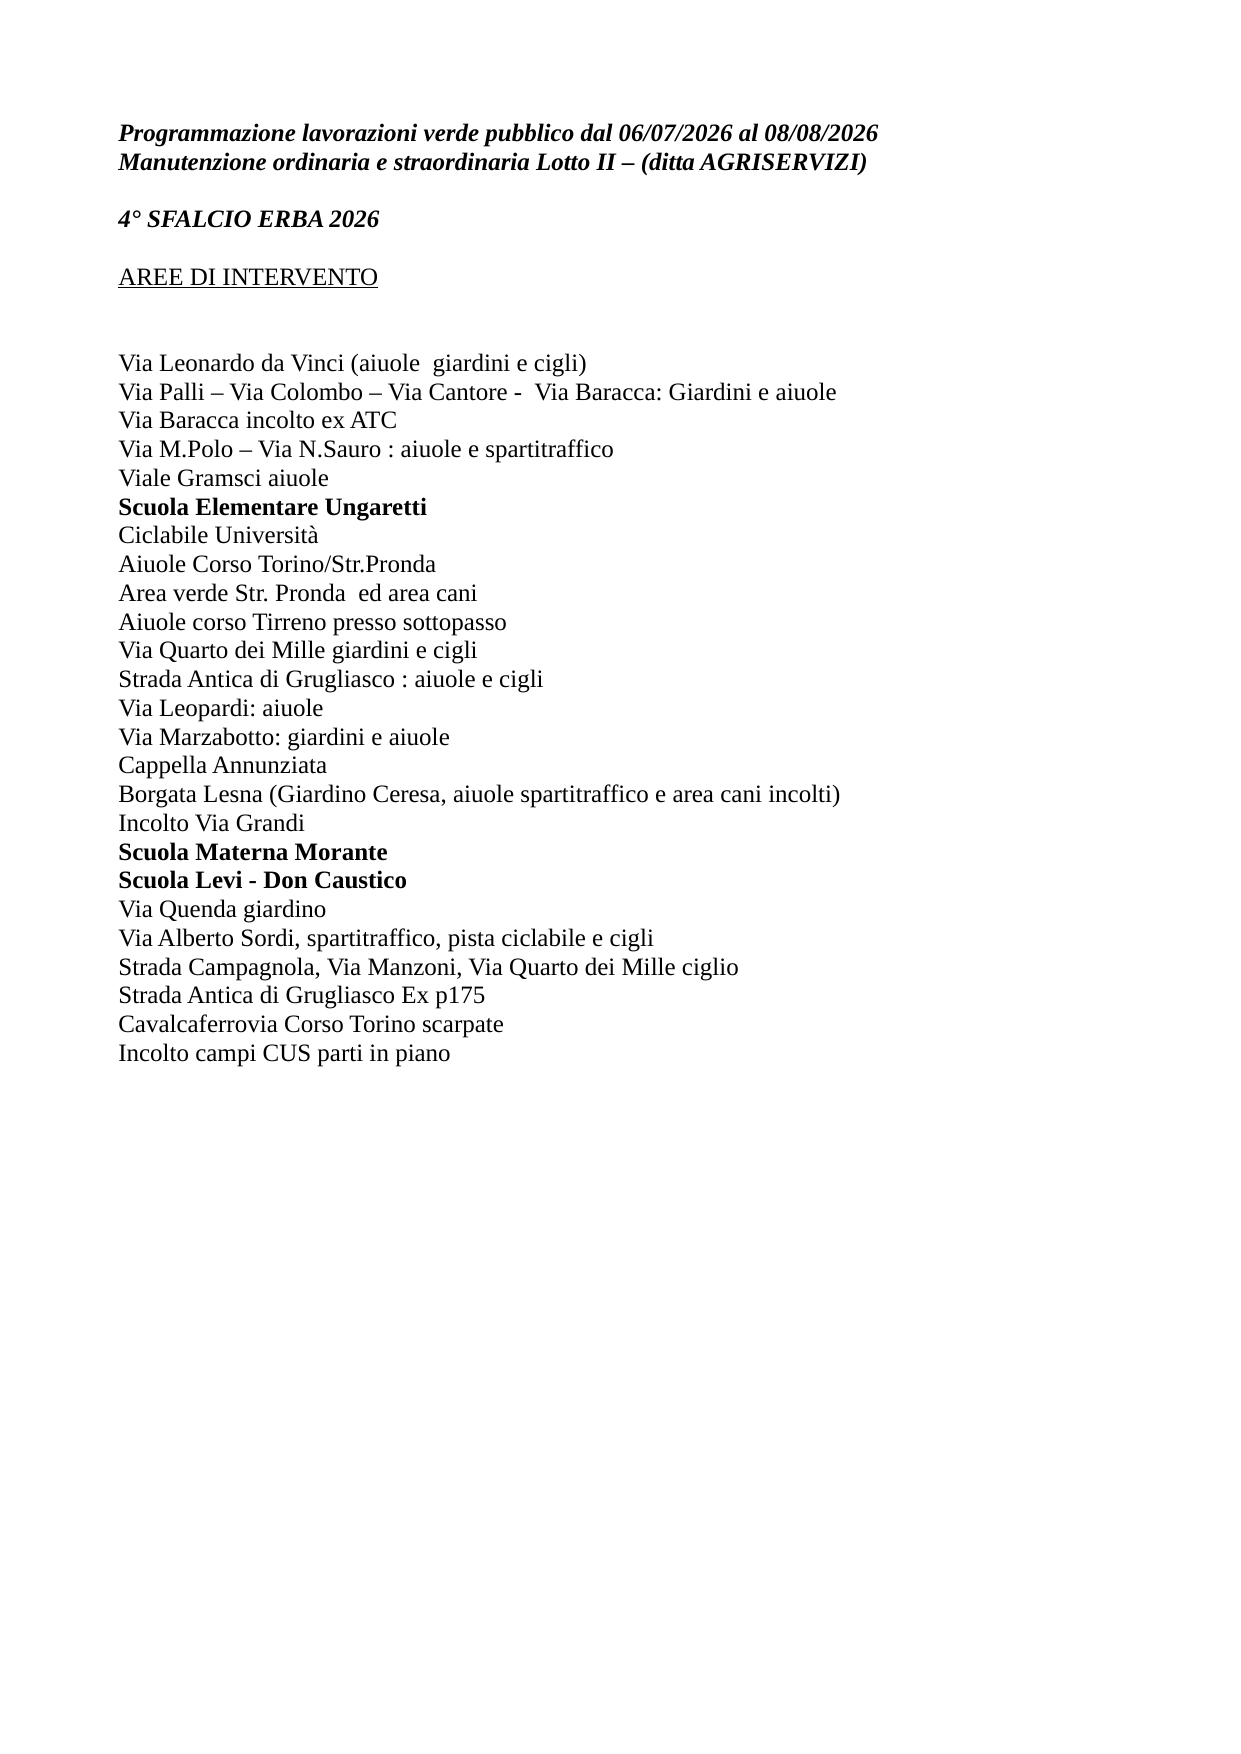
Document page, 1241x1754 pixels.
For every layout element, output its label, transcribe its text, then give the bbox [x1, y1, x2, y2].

text Scuola Materna Morante [118, 837, 1122, 866]
text Viale Gramsci aiuole [118, 463, 1122, 492]
text Incolto Via Grandi [118, 808, 1122, 837]
text Via Quenda giardino [118, 894, 1122, 923]
text Scuola Elementare Ungaretti [118, 492, 1122, 521]
text Aiuole corso Tirreno presso sottopasso [118, 607, 1122, 636]
text Strada Campagnola, Via Manzoni, Via Quarto dei Mille ciglio [118, 952, 1122, 981]
text Ciclabile Università [118, 521, 1122, 549]
text Strada Antica di Grugliasco : aiuole e cigli [118, 664, 1122, 693]
text Via Leopardi: aiuole [118, 693, 1122, 722]
text Manutenzione ordinaria e straordinaria Lotto II – (ditta AGRISERVIZI) [118, 147, 1122, 176]
text Incolto campi CUS parti in piano [118, 1038, 1122, 1067]
text Area verde Str. Pronda ed area cani [118, 578, 1122, 607]
text Programmazione lavorazioni verde pubblico dal 06/07/2026 al 08/08/2026 [118, 118, 1122, 147]
text Cavalcaferrovia Corso Torino scarpate [118, 1009, 1122, 1038]
text AREE DI INTERVENTO [118, 262, 1122, 291]
text Via M.Polo – Via N.Sauro : aiuole e spartitraffico [118, 434, 1122, 463]
text 4° SFALCIO ERBA 2026 [118, 204, 1122, 233]
text Via Baracca incolto ex ATC [118, 406, 1122, 434]
text Scuola Levi - Don Caustico [118, 866, 1122, 894]
text Via Quarto dei Mille giardini e cigli [118, 636, 1122, 664]
text Borgata Lesna (Giardino Ceresa, aiuole spartitraffico e area cani incolti) [118, 779, 1122, 808]
text Aiuole Corso Torino/Str.Pronda [118, 549, 1122, 578]
text Via Palli – Via Colombo – Via Cantore - Via Baracca: Giardini e aiuole [118, 377, 1122, 406]
text Via Marzabotto: giardini e aiuole [118, 722, 1122, 751]
text Strada Antica di Grugliasco Ex p175 [118, 981, 1122, 1009]
text Via Leonardo da Vinci (aiuole giardini e cigli) [118, 348, 1122, 377]
text Via Alberto Sordi, spartitraffico, pista ciclabile e cigli [118, 923, 1122, 952]
text Cappella Annunziata [118, 751, 1122, 779]
